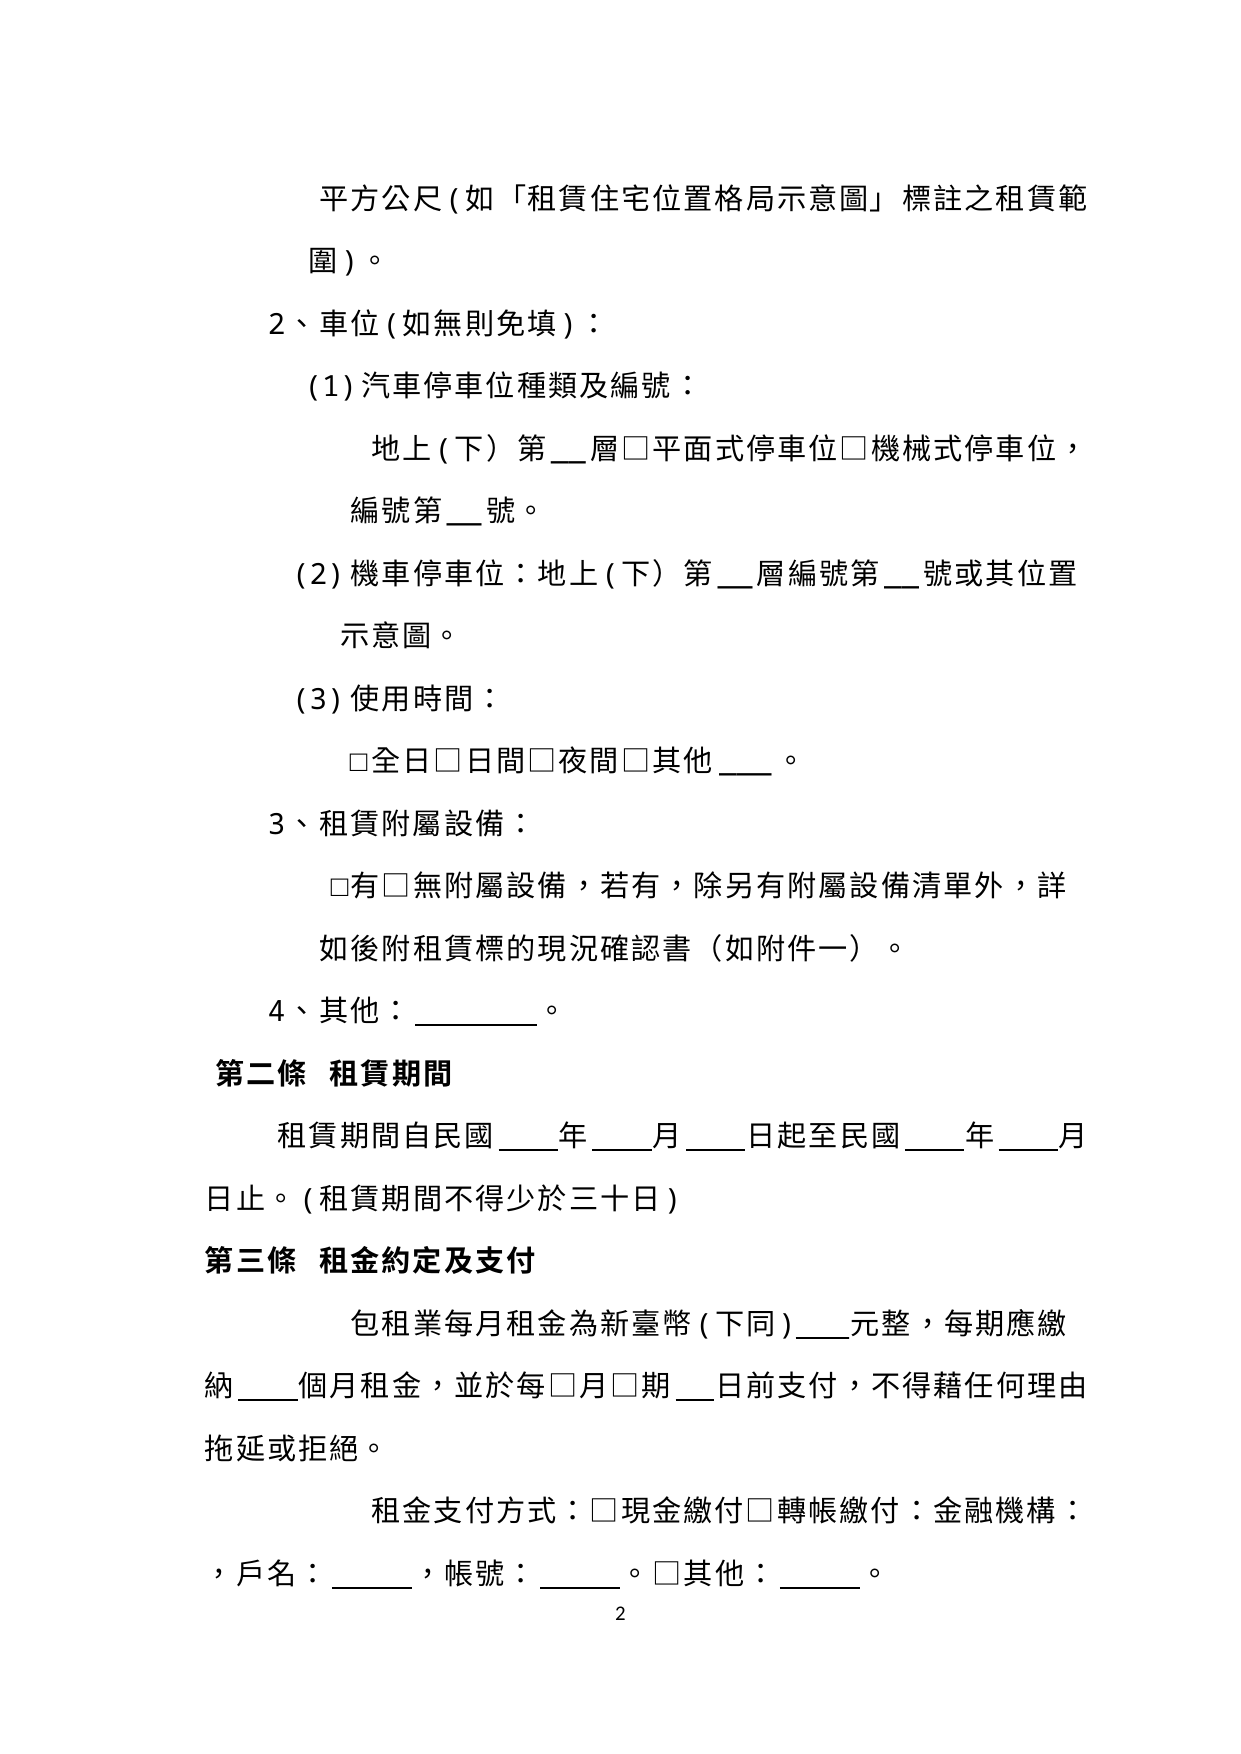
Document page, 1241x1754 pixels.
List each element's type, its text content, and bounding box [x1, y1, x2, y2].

text 租金支付方式：□現金繳付□轉帳繳付：金融機構： ，戶名： ，帳號： 。□其他： 。 [100, 1467, 1089, 1592]
text 平方公尺(如「租賃住宅位置格局示意圖」標註之租賃範圍)。 [307, 155, 1089, 280]
text (2)機車停車位：地上(下）第__層編號第__號或其位置示意圖。 [277, 530, 1089, 655]
text 3、租賃附屬設備： [264, 780, 1089, 842]
text 包租業每月租金為新臺幣(下同) 元整，每期應繳納 個月租金，並於每□月□期 日前支付，不得藉任何理由拖延或拒絕。 [100, 1280, 1089, 1467]
text □全日□日間□夜間□其他___。 [274, 717, 1089, 780]
text 地上(下）第__層□平面式停車位□機械式停車位，編號第__號。 [223, 405, 1089, 530]
text 第三條 租金約定及支付 [151, 1217, 1089, 1280]
text 2、車位(如無則免填)： [265, 280, 1089, 342]
text □有□無附屬設備，若有，除另有附屬設備清單外，詳如後附租賃標的現況確認書（如附件一）。 [223, 842, 1089, 967]
text 租賃期間自民國 年 月 日起至民國 年 月 日止。(租賃期間不得少於三十日) [151, 1092, 1089, 1217]
text (3)使用時間： [263, 655, 1089, 717]
text (1)汽車停車位種類及編號： [212, 342, 1089, 405]
text 第二條 租賃期間 [151, 1030, 1089, 1092]
text 4、其他： 。 [265, 967, 1089, 1030]
